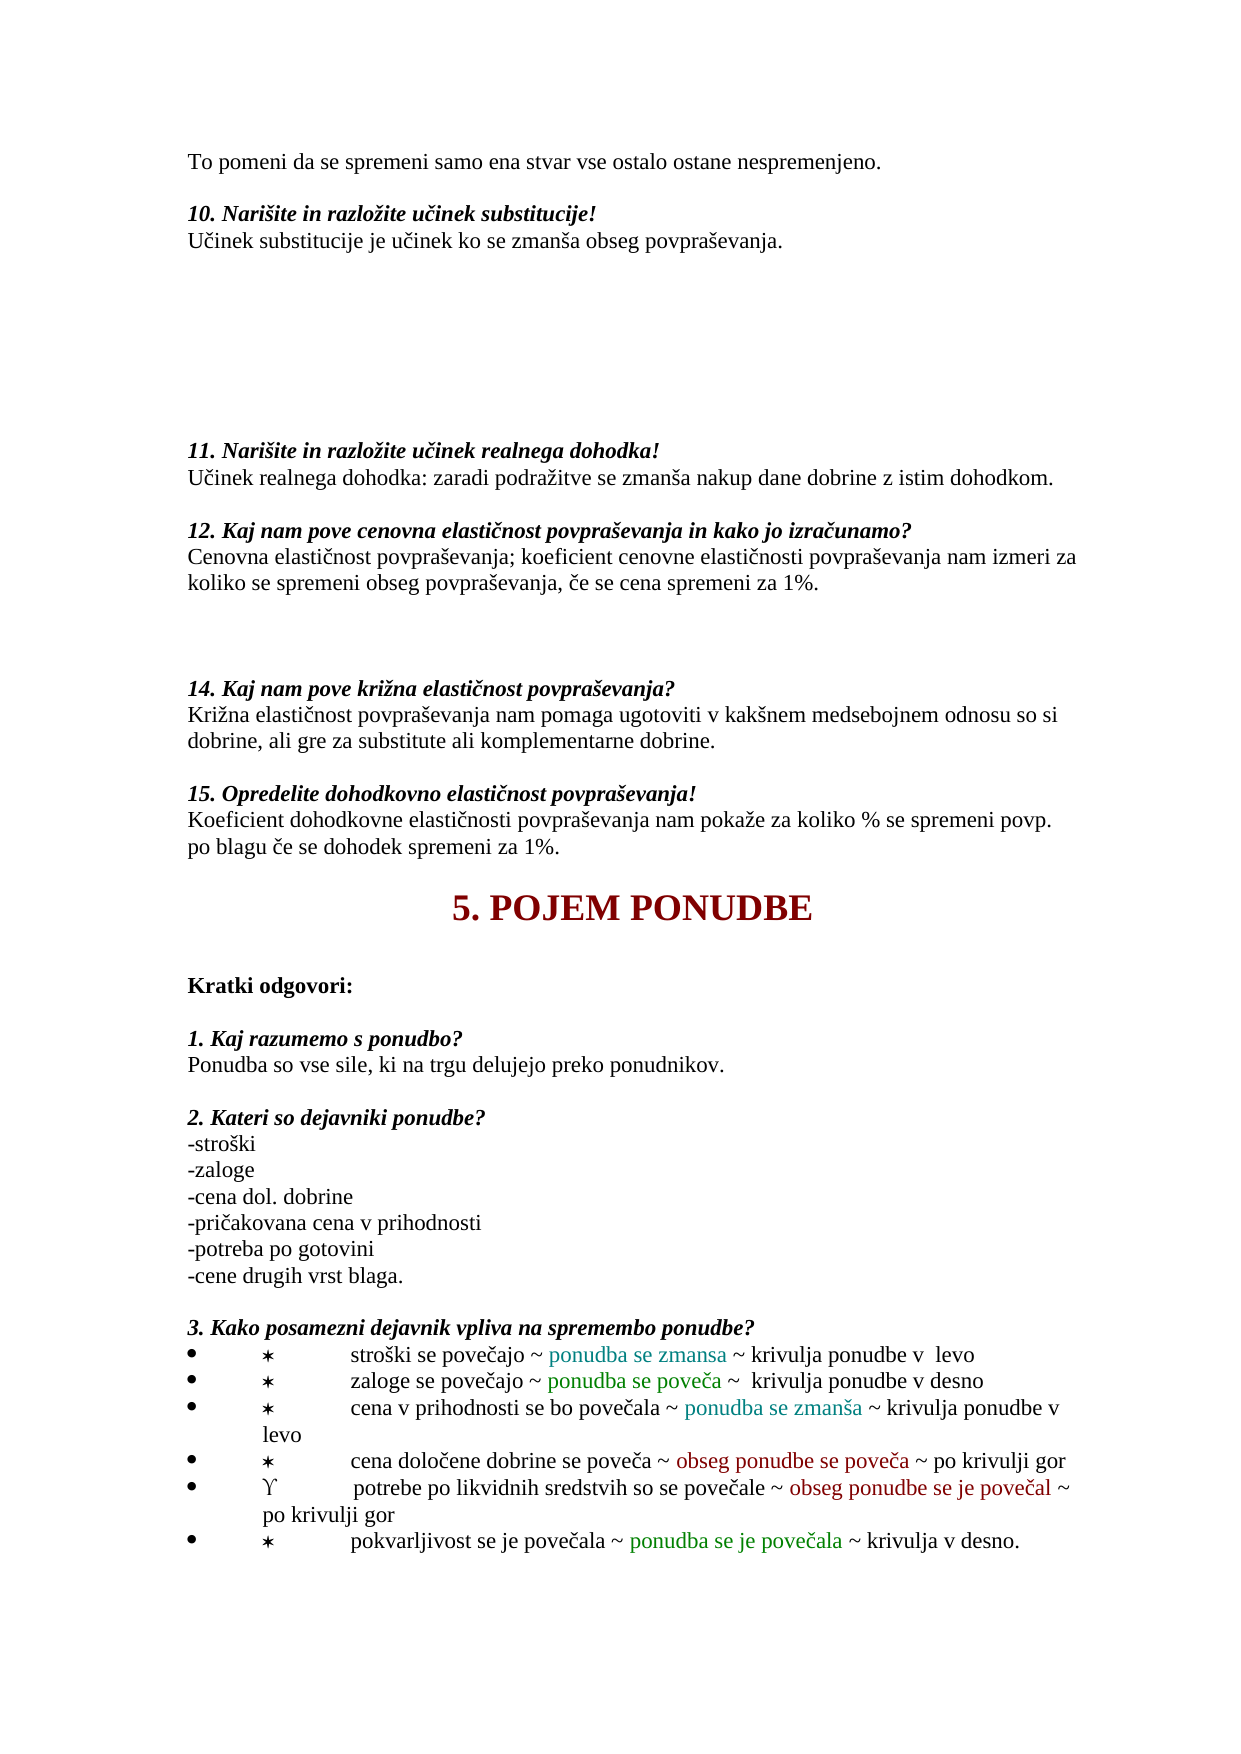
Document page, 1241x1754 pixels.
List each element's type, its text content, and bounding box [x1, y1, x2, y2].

text 2. Kateri so dejavniki ponudbe? [187, 1104, 1078, 1130]
text Cenovna elastičnost povpraševanja; koeficient cenovne elastičnosti povpraševanja nam izmeri za koliko se spremeni obseg povpraševanja, če se cena spremeni za 1%. [187, 543, 1078, 596]
text 5. POJEM PONUDBE [187, 886, 1078, 929]
text 11. Narišite in razložite učinek realnega dohodka! [187, 438, 1078, 464]
text Ponudba so vse sile, ki na trgu delujejo preko ponudnikov. [187, 1051, 1078, 1077]
text -cene drugih vrst blaga. [187, 1262, 1078, 1288]
text -zaloge [187, 1156, 1078, 1183]
text 12. Kaj nam pove cenovna elastičnost povpraševanja in kako jo izračunamo? [187, 517, 1078, 543]
text To pomeni da se spremeni samo ena stvar vse ostalo ostane nespremenjeno. [187, 148, 1078, 174]
text Učinek substitucije je učinek ko se zmanša obseg povpraševanja. [187, 227, 1078, 253]
text -stroški [187, 1130, 1078, 1156]
text 15. Opredelite dohodkovno elastičnost povpraševanja! [187, 780, 1078, 807]
text Učinek realnega dohodka: zaradi podražitve se zmanša nakup dane dobrine z istim dohodkom. [187, 464, 1078, 490]
text -potreba po gotovini [187, 1235, 1078, 1262]
text -pričakovana cena v prihodnosti [187, 1209, 1078, 1235]
text 10. Narišite in razložite učinek substitucije! [187, 200, 1078, 227]
list  stroški se povečajo ~ ponudba se zmansa ~ krivulja ponudbe v levo [187, 1341, 1078, 1368]
text -cena dol. dobrine [187, 1183, 1078, 1209]
text 14. Kaj nam pove križna elastičnost povpraševanja? [187, 675, 1078, 701]
text Kratki odgovori: [187, 972, 1078, 998]
text 3. Kako posamezni dejavnik vpliva na spremembo ponudbe? [187, 1314, 1078, 1341]
list  pokvarljivost se je povečala ~ ponudba se je povečala ~ krivulja v desno. [187, 1527, 1078, 1554]
list  zaloge se povečajo ~ ponudba se poveča ~ krivulja ponudbe v desno [187, 1368, 1078, 1394]
list  cena določene dobrine se poveča ~ obseg ponudbe se poveča ~ po krivulji gor [187, 1447, 1078, 1474]
text Koeficient dohodkovne elastičnosti povpraševanja nam pokaže za koliko % se spremeni povp. po blagu če se dohodek spremeni za 1%. [187, 807, 1078, 859]
list  potrebe po likvidnih sredstvih so se povečale ~ obseg ponudbe se je povečal ~ po krivulji gor [187, 1474, 1078, 1527]
text 1. Kaj razumemo s ponudbo? [187, 1024, 1078, 1051]
list  cena v prihodnosti se bo povečala ~ ponudba se zmanša ~ krivulja ponudbe v levo [187, 1394, 1078, 1447]
text Križna elastičnost povpraševanja nam pomaga ugotoviti v kakšnem medsebojnem odnosu so si dobrine, ali gre za substitute ali komplementarne dobrine. [187, 701, 1078, 754]
